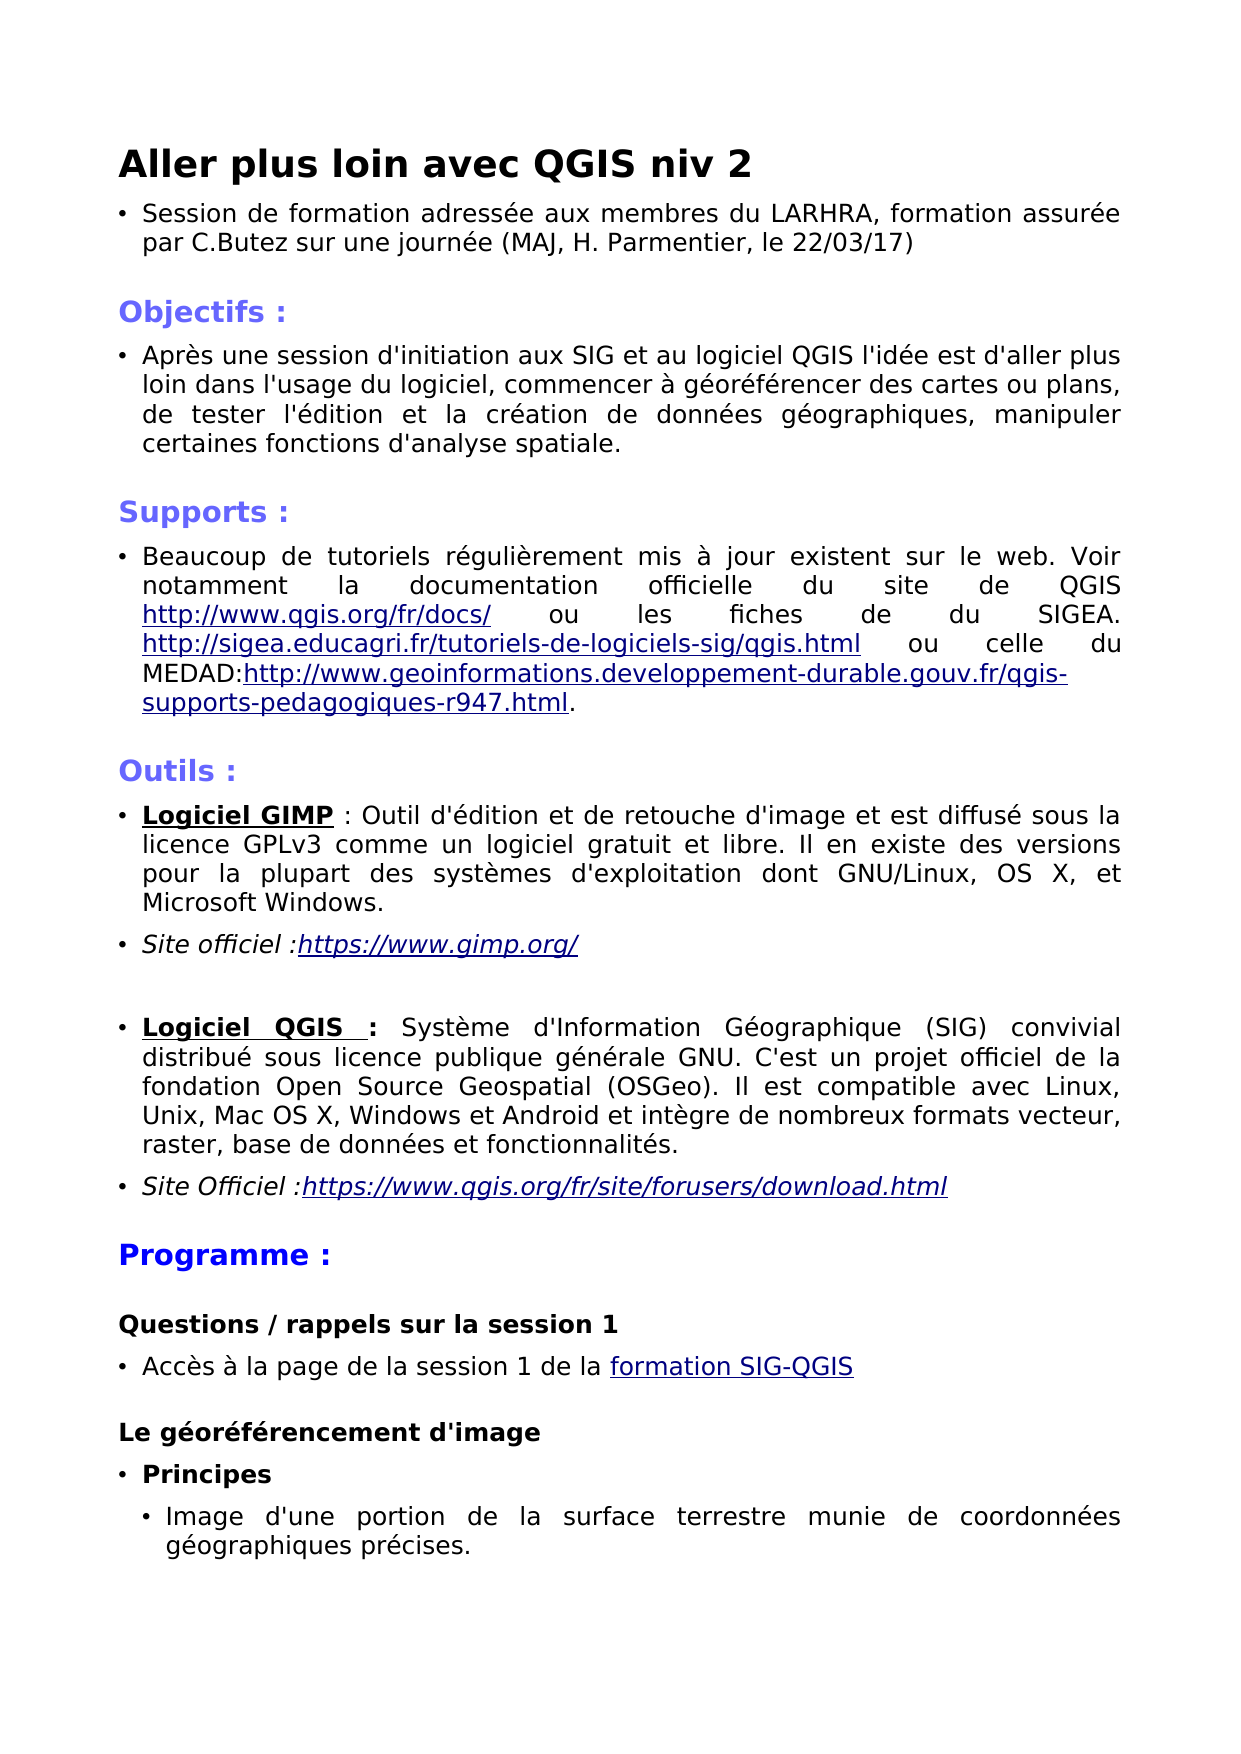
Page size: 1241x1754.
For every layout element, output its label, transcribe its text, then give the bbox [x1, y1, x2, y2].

subtitle Outils : [118, 755, 1122, 789]
list Beaucoup de tutoriels régulièrement mis à jour existent sur le web. Voir notamment la documentation officielle du site de QGIS http://www.qgis.org/fr/docs/ ou les fiches de du SIGEA. http://sigea.educagri.fr/tutoriels-de-logiciels-sig/qgis.html ou celle du MEDAD:http://www.geoinformations.developpement-durable.gouv.fr/qgis-supports-pedagogiques-r947.html. [118, 542, 1122, 717]
list Après une session d'initiation aux SIG et au logiciel QGIS l'idée est d'aller plus loin dans l'usage du logiciel, commencer à géoréférencer des cartes ou plans, de tester l'édition et la création de données géographiques, manipuler certaines fonctions d'analyse spatiale. [118, 342, 1122, 458]
subtitle Objectifs : [118, 295, 1122, 329]
list Logiciel QGIS : Système d'Information Géographique (SIG) convivial distribué sous licence publique générale GNU. C'est un projet officiel de la fondation Open Source Geospatial (OSGeo). Il est compatible avec Linux, Unix, Mac OS X, Windows et Android et intègre de nombreux formats vecteur, raster, base de données et fonctionnalités. [118, 1014, 1122, 1159]
list Logiciel GIMP : Outil d'édition et de retouche d'image et est diffusé sous la licence GPLv3 comme un logiciel gratuit et libre. Il en existe des versions pour la plupart des systèmes d'exploitation dont GNU/Linux, OS X, et Microsoft Windows. [118, 801, 1122, 918]
list Site Officiel :https://www.qgis.org/fr/site/forusers/download.html [118, 1172, 1122, 1201]
list Image d'une portion de la surface terrestre munie de coordonnées géographiques précises. [142, 1502, 1122, 1560]
subtitle Programme : [118, 1239, 1122, 1273]
subtitle Le géoréférencement d'image [118, 1418, 1122, 1448]
list Accès à la page de la session 1 de la formation SIG-QGIS [118, 1352, 1122, 1381]
list Session de formation adressée aux membres du LARHRA, formation assurée par C.Butez sur une journée (MAJ, H. Parmentier, le 22/03/17) [118, 199, 1122, 258]
subtitle Aller plus loin avec QGIS niv 2 [118, 143, 1122, 187]
subtitle Supports : [118, 496, 1122, 530]
list Principes [118, 1460, 1122, 1489]
list Site officiel :https://www.gimp.org/ [118, 930, 1122, 959]
subtitle Questions / rappels sur la session 1 [118, 1310, 1122, 1339]
